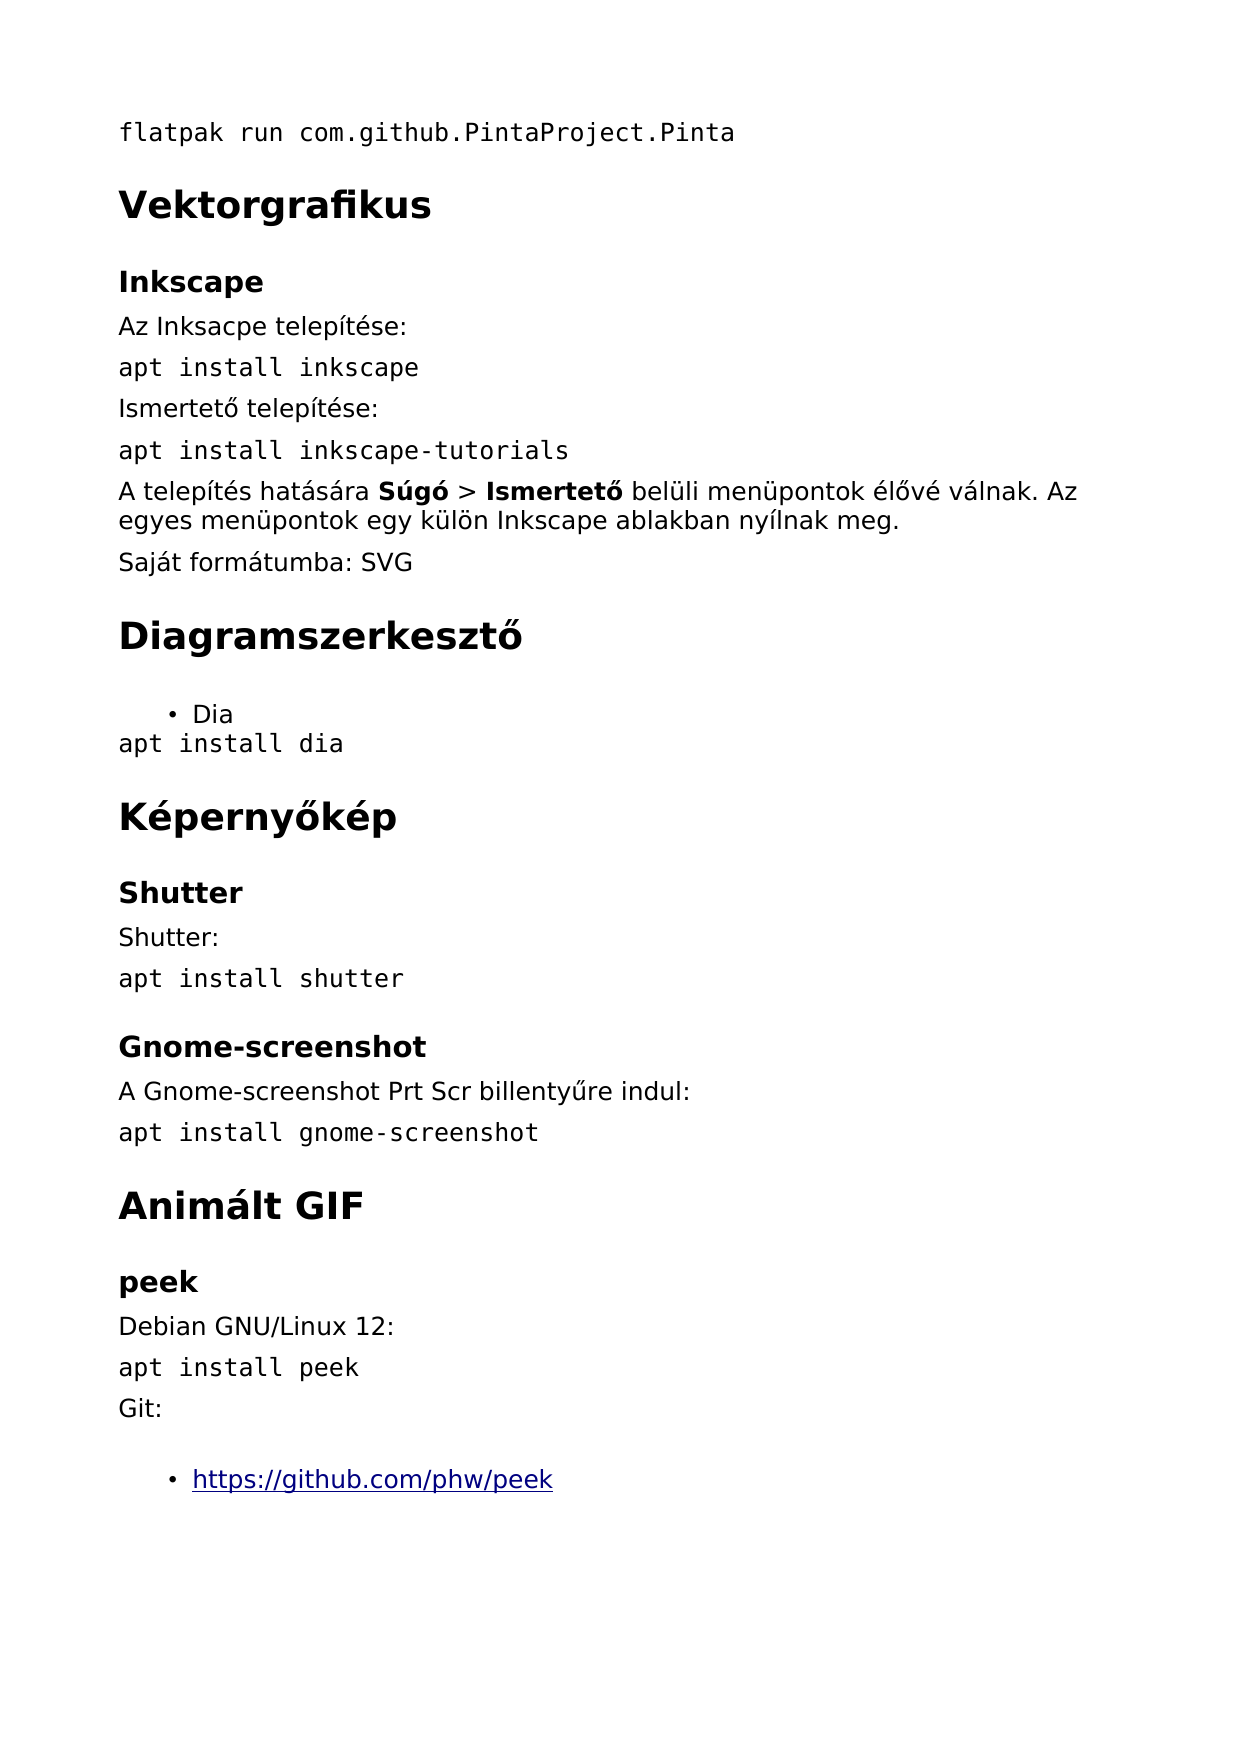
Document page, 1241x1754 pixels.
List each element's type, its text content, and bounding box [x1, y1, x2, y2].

text Ismertető telepítése: [118, 394, 1122, 423]
text flatpak run com.github.PintaProject.Pinta [118, 118, 1122, 147]
text Debian GNU/Linux 12: [118, 1312, 1122, 1341]
text apt install inkscape-tutorials [118, 436, 1122, 465]
subtitle peek [118, 1266, 1122, 1299]
subtitle Vektorgrafikus [118, 184, 1122, 228]
subtitle Animált GIF [118, 1184, 1122, 1228]
text A telepítés hatására Súgó > Ismertető belüli menüpontok élővé válnak. Az egyes menüpontok egy külön Inkscape ablakban nyílnak meg. [118, 477, 1122, 535]
subtitle Shutter [118, 876, 1122, 910]
list https://github.com/phw/peek [177, 1466, 1122, 1495]
text Git: [118, 1394, 1122, 1424]
text Az Inksacpe telepítése: [118, 312, 1122, 341]
text apt install shutter [118, 964, 1122, 993]
subtitle Diagramszerkesztő [118, 614, 1122, 658]
text Shutter: [118, 923, 1122, 952]
list Dia [177, 700, 1122, 729]
text apt install inkscape [118, 353, 1122, 382]
text Saját formátumba: SVG [118, 548, 1122, 577]
text apt install gnome-screenshot [118, 1118, 1122, 1148]
text A Gnome-screenshot Prt Scr billentyűre indul: [118, 1077, 1122, 1106]
text apt install dia [118, 729, 1122, 758]
subtitle Képernyőkép [118, 795, 1122, 839]
text apt install peek [118, 1354, 1122, 1383]
subtitle Inkscape [118, 265, 1122, 299]
subtitle Gnome-screenshot [118, 1030, 1122, 1064]
